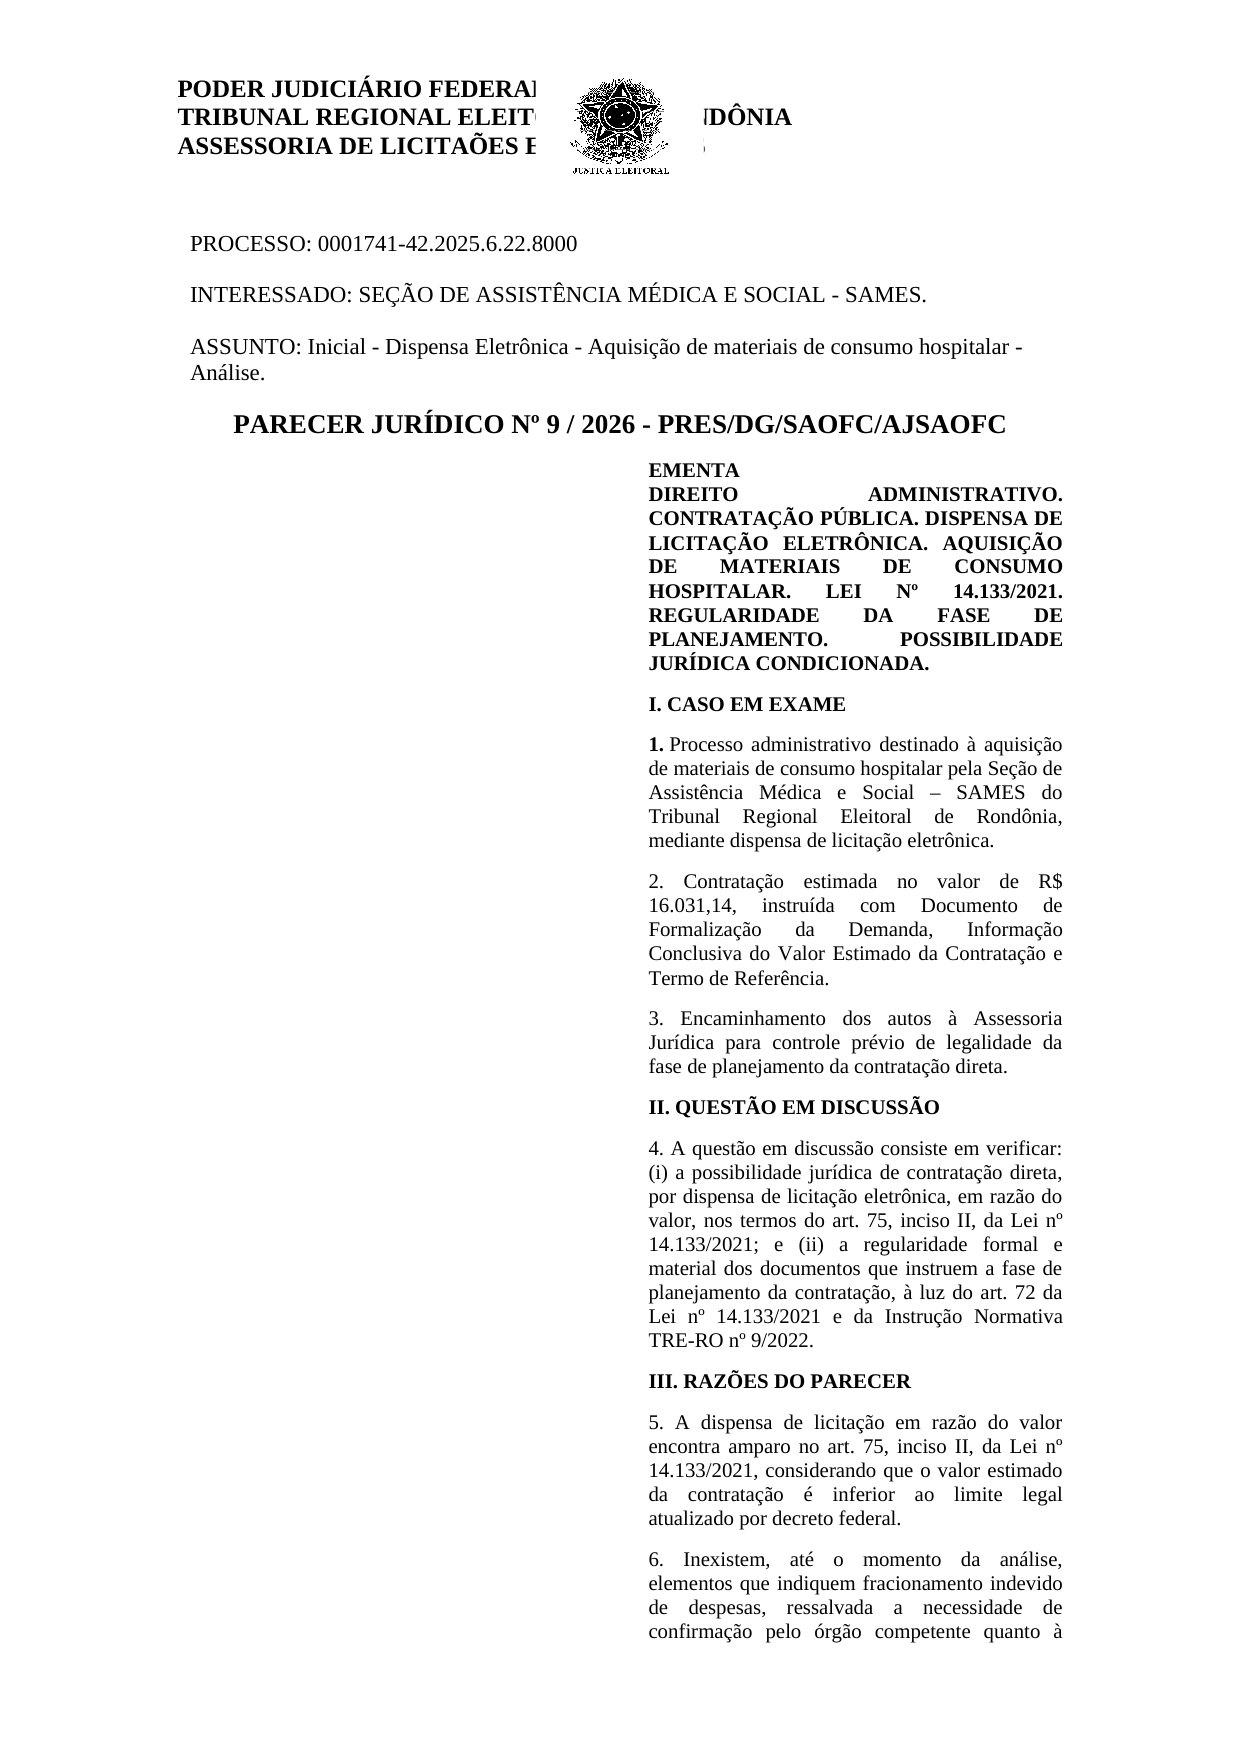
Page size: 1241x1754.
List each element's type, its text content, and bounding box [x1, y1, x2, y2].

text EMENTA DIREITO ADMINISTRATIVO. CONTRATAÇÃO PÚBLICA. DISPENSA DE LICITAÇÃO ELETRÔNICA. AQUISIÇÃO DE MATERIAIS DE CONSUMO HOSPITALAR. LEI Nº 14.133/2021. REGULARIDADE DA FASE DE PLANEJAMENTO. POSSIBILIDADE JURÍDICA CONDICIONADA. [648, 458, 1063, 675]
text 1. Processo administrativo destinado à aquisição de materiais de consumo hospitalar pela Seção de Assistência Médica e Social – SAMES do Tribunal Regional Eleitoral de Rondônia, mediante dispensa de licitação eletrônica. [648, 732, 1063, 852]
text INTERESSADO: SEÇÃO DE ASSISTÊNCIA MÉDICA E SOCIAL - SAMES. [190, 281, 1051, 308]
text Parecer Jurídico Nº 9 / 2026 - PRES/DG/SAOFC/AJSAOFC [177, 408, 1063, 439]
text PROCESSO: 0001741-42.2025.6.22.8000 [190, 230, 1051, 256]
text II. QUESTÃO EM DISCUSSÃO [648, 1095, 1063, 1119]
text 4. A questão em discussão consiste em verificar: (i) a possibilidade jurídica de contratação direta, por dispensa de licitação eletrônica, em razão do valor, nos termos do art. 75, inciso II, da Lei nº 14.133/2021; e (ii) a regularidade formal e material dos documentos que instruem a fase de planejamento da contratação, à luz do art. 72 da Lei nº 14.133/2021 e da Instrução Normativa TRE-RO nº 9/2022. [648, 1136, 1063, 1352]
text I. CASO EM EXAME [648, 691, 1063, 716]
text 3. Encaminhamento dos autos à Assessoria Jurídica para controle prévio de legalidade da fase de planejamento da contratação direta. [648, 1006, 1063, 1078]
text 6. Inexistem, até o momento da análise, elementos que indiquem fracionamento indevido de despesas, ressalvada a necessidade de confirmação pelo órgão competente quanto à [648, 1547, 1063, 1643]
text 2. Contratação estimada no valor de R$ 16.031,14, instruída com Documento de Formalização da Demanda, Informação Conclusiva do Valor Estimado da Contratação e Termo de Referência. [648, 869, 1063, 989]
text III. RAZÕES DO PARECER [648, 1369, 1063, 1393]
text ASSUNTO: Inicial - Dispensa Eletrônica - Aquisição de materiais de consumo hospitalar - Análise. [190, 333, 1051, 385]
text 5. A dispensa de licitação em razão do valor encontra amparo no art. 75, inciso II, da Lei nº 14.133/2021, considerando que o valor estimado da contratação é inferior ao limite legal atualizado por decreto federal. [648, 1410, 1063, 1530]
